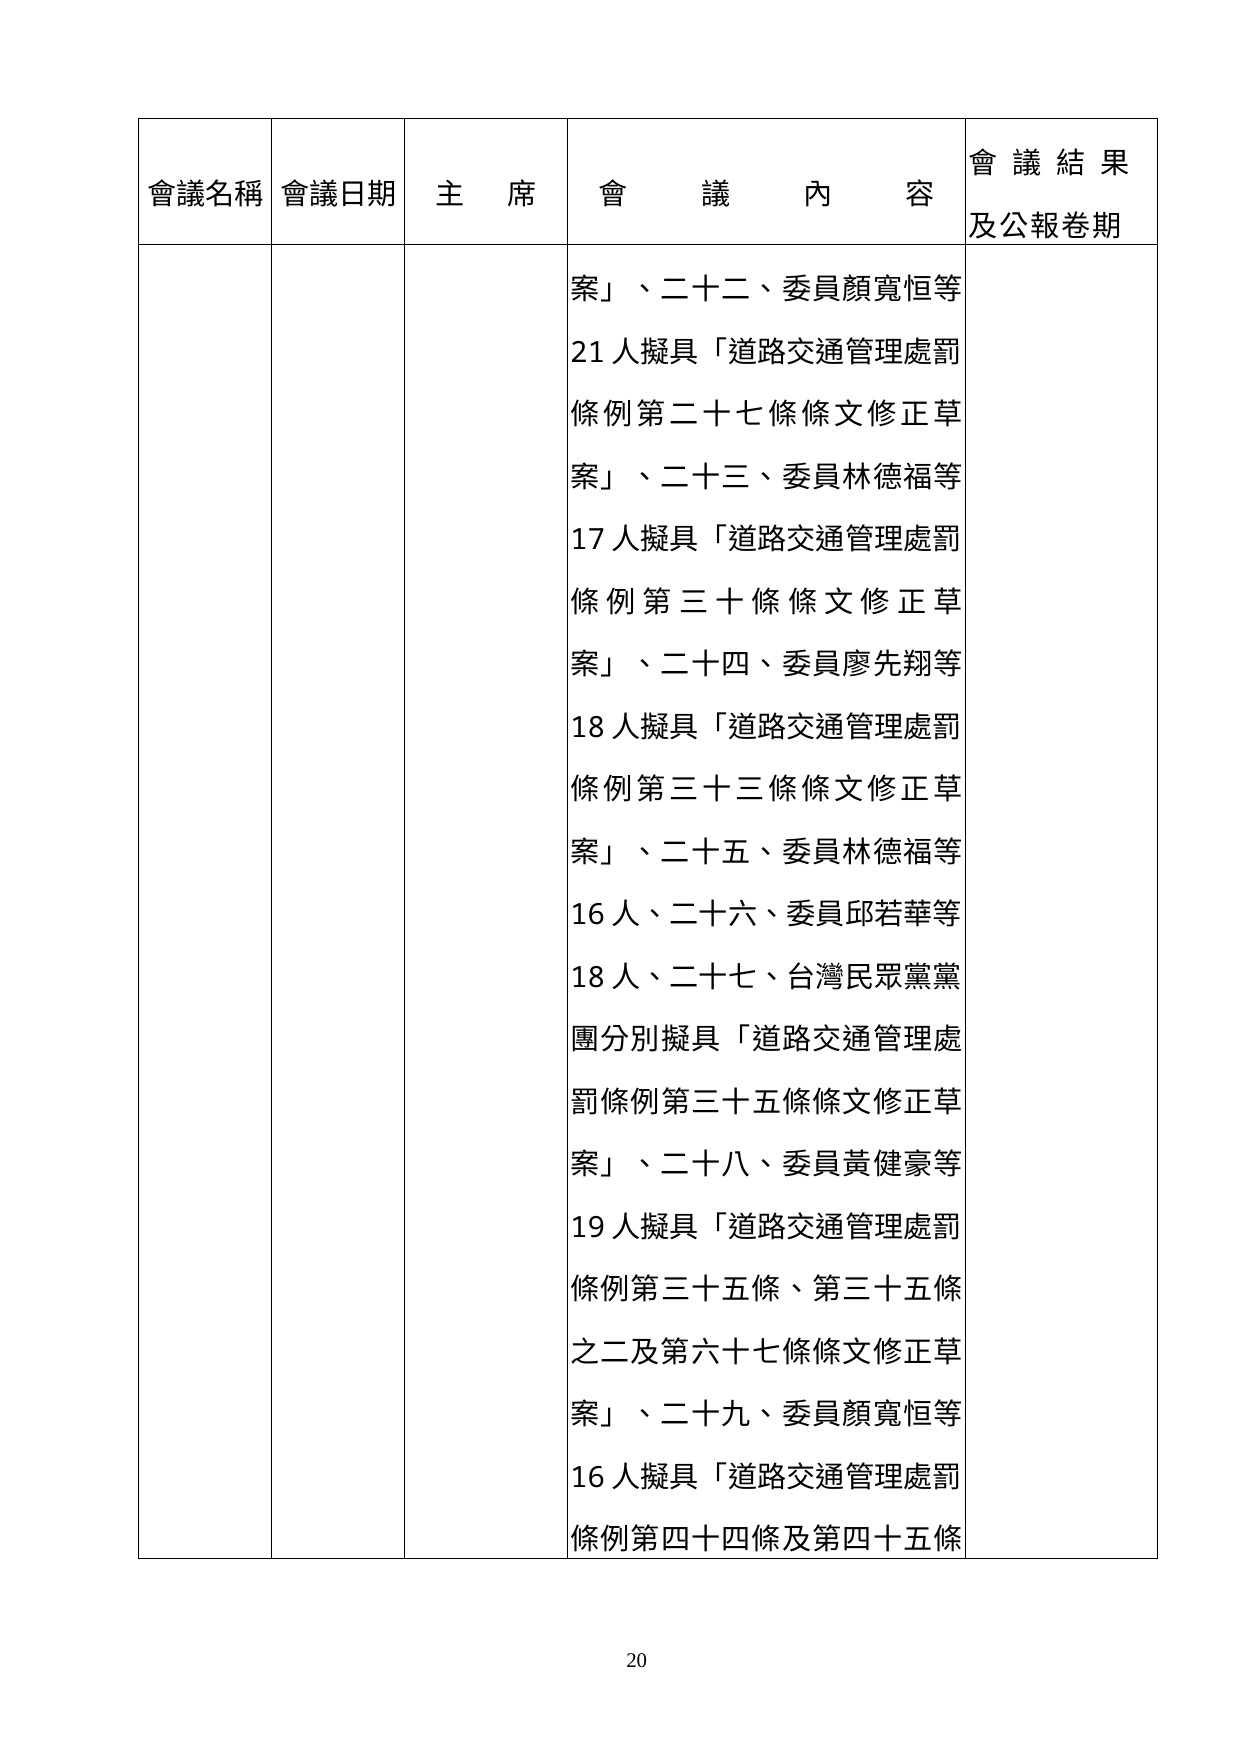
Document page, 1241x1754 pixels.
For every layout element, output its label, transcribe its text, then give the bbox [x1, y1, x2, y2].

table_header 會議名稱 [139, 119, 271, 244]
table_header 會 議 內 容 [568, 119, 965, 244]
table_cell [966, 245, 1157, 1558]
table_cell [139, 245, 271, 1558]
table_header 會 議 結 果 及公報卷期 [966, 119, 1157, 244]
table_cell 案」、二十二、委員顏寬恒等21人擬具「道路交通管理處罰條例第二十七條條文修正草案」、二十三、委員林德福等17人擬具「道路交通管理處罰條例第三十條條文修正草案」、二十四、委員廖先翔等18人擬具「道路交通管理處罰條例第三十三條條文修正草案」、二十五、委員林德福等16人、二十六、委員邱若華等18人、二十七、台灣民眾黨黨團分別擬具「道路交通管理處罰條例第三十五條條文修正草案」、二十八、委員黃健豪等19人擬具「道路交通管理處罰條例第三十五條、第三十五條之二及第六十七條條文修正草案」、二十九、委員顏寬恒等16人擬具「道路交通管理處罰條例第四十四條及第四十五條 [568, 245, 965, 1558]
table_cell [272, 245, 404, 1558]
table_cell [405, 245, 567, 1558]
table_header 會議日期 [272, 119, 404, 244]
table_header 主 席 [405, 119, 567, 244]
